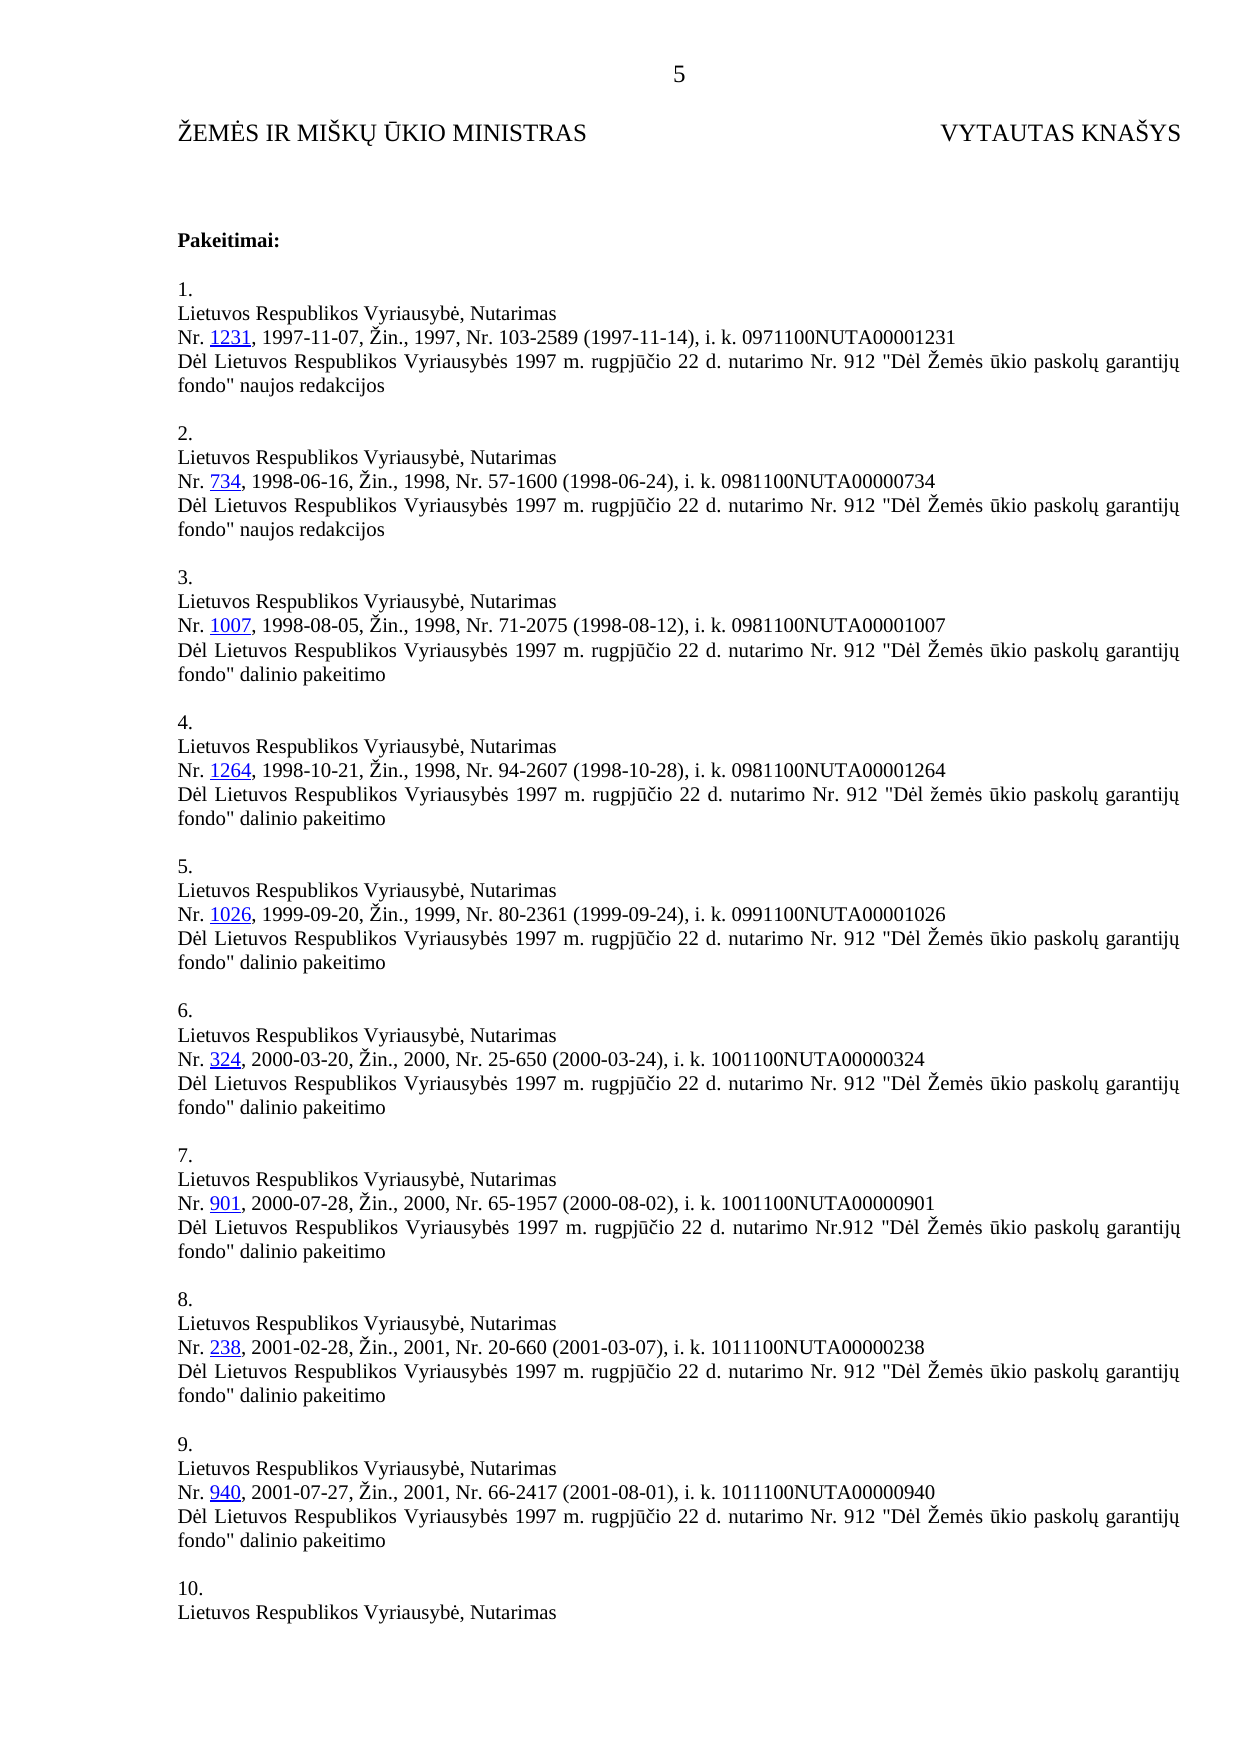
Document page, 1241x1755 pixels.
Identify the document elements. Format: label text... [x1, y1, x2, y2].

text 10. [177, 1576, 1181, 1600]
text Dėl Lietuvos Respublikos Vyriausybės 1997 m. rugpjūčio 22 d. nutarimo Nr.912 "Dėl Žemės ūkio paskolų garantijų fondo" dalinio pakeitimo [177, 1215, 1181, 1263]
text Dėl Lietuvos Respublikos Vyriausybės 1997 m. rugpjūčio 22 d. nutarimo Nr. 912 "Dėl Žemės ūkio paskolų garantijų fondo" dalinio pakeitimo [177, 1071, 1181, 1119]
text 7. [177, 1143, 1181, 1167]
text 9. [177, 1432, 1181, 1456]
text Lietuvos Respublikos Vyriausybė, Nutarimas [177, 878, 1181, 902]
text Lietuvos Respublikos Vyriausybė, Nutarimas [177, 1311, 1181, 1335]
text Lietuvos Respublikos Vyriausybė, Nutarimas [177, 445, 1181, 469]
text Lietuvos Respublikos Vyriausybė, Nutarimas [177, 1167, 1181, 1191]
text Nr. 1264, 1998-10-21, Žin., 1998, Nr. 94-2607 (1998-10-28), i. k. 0981100NUTA00001264 [177, 758, 1181, 782]
text 4. [177, 710, 1181, 734]
text 1. [177, 277, 1181, 301]
text Lietuvos Respublikos Vyriausybė, Nutarimas [177, 1022, 1181, 1047]
text Dėl Lietuvos Respublikos Vyriausybės 1997 m. rugpjūčio 22 d. nutarimo Nr. 912 "Dėl Žemės ūkio paskolų garantijų fondo" dalinio pakeitimo [177, 637, 1181, 686]
text 2. [177, 421, 1181, 445]
text Nr. 940, 2001-07-27, Žin., 2001, Nr. 66-2417 (2001-08-01), i. k. 1011100NUTA00000940 [177, 1480, 1181, 1504]
text Nr. 324, 2000-03-20, Žin., 2000, Nr. 25-650 (2000-03-24), i. k. 1001100NUTA00000324 [177, 1047, 1181, 1071]
text Nr. 734, 1998-06-16, Žin., 1998, Nr. 57-1600 (1998-06-24), i. k. 0981100NUTA00000734 [177, 469, 1181, 493]
text Lietuvos Respublikos Vyriausybė, Nutarimas [177, 589, 1181, 613]
text 8. [177, 1287, 1181, 1311]
text Nr. 1231, 1997-11-07, Žin., 1997, Nr. 103-2589 (1997-11-14), i. k. 0971100NUTA00001231 [177, 325, 1181, 349]
text Pakeitimai: [177, 228, 1181, 252]
text Dėl Lietuvos Respublikos Vyriausybės 1997 m. rugpjūčio 22 d. nutarimo Nr. 912 "Dėl Žemės ūkio paskolų garantijų fondo" dalinio pakeitimo [177, 1504, 1181, 1552]
text ŽEMĖS IR MIŠKŲ ŪKIO MINISTRAS VYTAUTAS KNAŠYS [177, 118, 1181, 147]
text 5. [177, 854, 1181, 878]
text Lietuvos Respublikos Vyriausybė, Nutarimas [177, 734, 1181, 758]
text Nr. 901, 2000-07-28, Žin., 2000, Nr. 65-1957 (2000-08-02), i. k. 1001100NUTA00000901 [177, 1191, 1181, 1215]
text Lietuvos Respublikos Vyriausybė, Nutarimas [177, 1456, 1181, 1480]
text Dėl Lietuvos Respublikos Vyriausybės 1997 m. rugpjūčio 22 d. nutarimo Nr. 912 "Dėl Žemės ūkio paskolų garantijų fondo" naujos redakcijos [177, 493, 1181, 541]
text 3. [177, 565, 1181, 589]
text Dėl Lietuvos Respublikos Vyriausybės 1997 m. rugpjūčio 22 d. nutarimo Nr. 912 "Dėl Žemės ūkio paskolų garantijų fondo" naujos redakcijos [177, 349, 1181, 397]
text Nr. 238, 2001-02-28, Žin., 2001, Nr. 20-660 (2001-03-07), i. k. 1011100NUTA00000238 [177, 1335, 1181, 1359]
text Nr. 1026, 1999-09-20, Žin., 1999, Nr. 80-2361 (1999-09-24), i. k. 0991100NUTA00001026 [177, 902, 1181, 926]
text Dėl Lietuvos Respublikos Vyriausybės 1997 m. rugpjūčio 22 d. nutarimo Nr. 912 "Dėl žemės ūkio paskolų garantijų fondo" dalinio pakeitimo [177, 782, 1181, 830]
text 6. [177, 998, 1181, 1022]
text Dėl Lietuvos Respublikos Vyriausybės 1997 m. rugpjūčio 22 d. nutarimo Nr. 912 "Dėl Žemės ūkio paskolų garantijų fondo" dalinio pakeitimo [177, 926, 1181, 974]
text Nr. 1007, 1998-08-05, Žin., 1998, Nr. 71-2075 (1998-08-12), i. k. 0981100NUTA00001007 [177, 613, 1181, 637]
text Dėl Lietuvos Respublikos Vyriausybės 1997 m. rugpjūčio 22 d. nutarimo Nr. 912 "Dėl Žemės ūkio paskolų garantijų fondo" dalinio pakeitimo [177, 1359, 1181, 1407]
text Lietuvos Respublikos Vyriausybė, Nutarimas [177, 301, 1181, 325]
text Lietuvos Respublikos Vyriausybė, Nutarimas [177, 1600, 1181, 1624]
